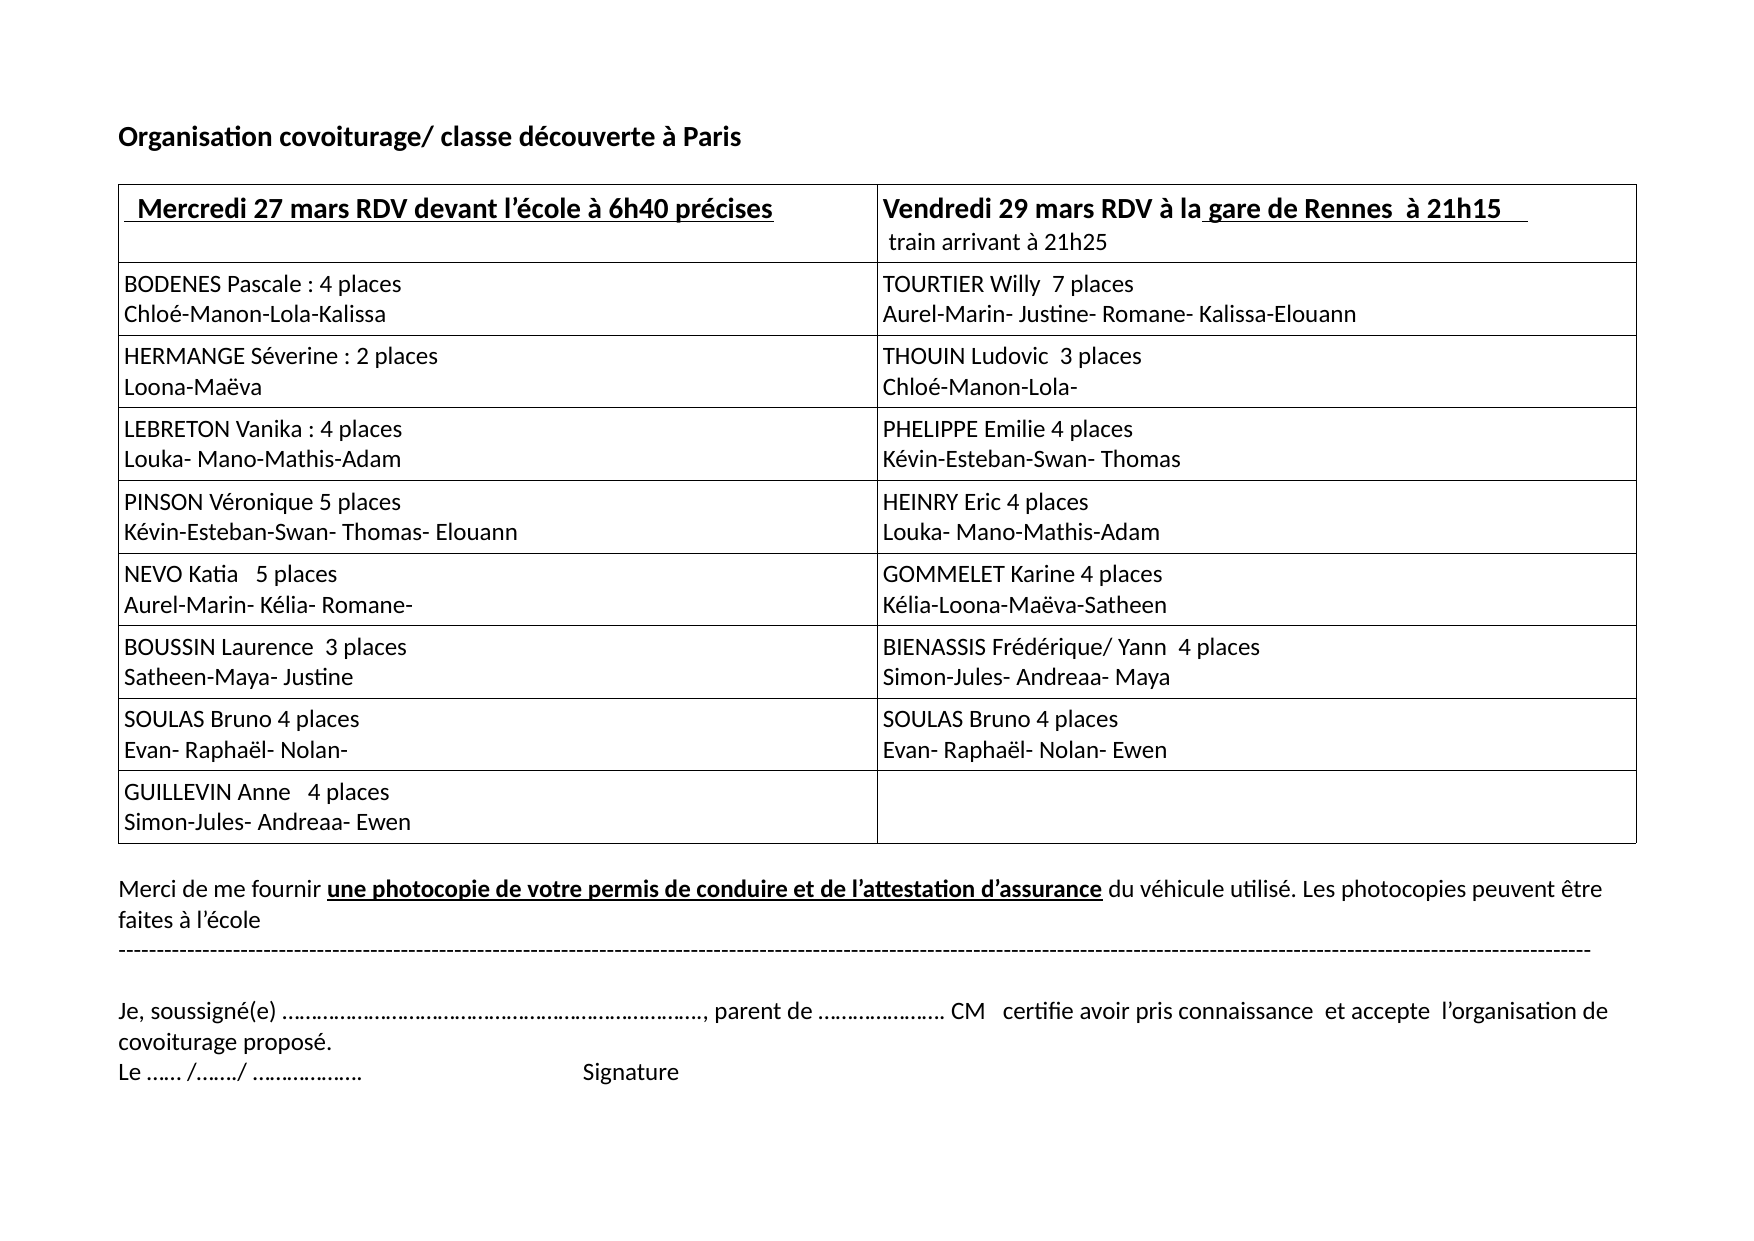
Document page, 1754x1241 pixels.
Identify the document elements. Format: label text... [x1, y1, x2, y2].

table_header Vendredi 29 mars RDV à la gare de Rennes à 21h15 train arrivant à 21h25 [878, 185, 1636, 262]
table_cell NEVO Katia 5 places Aurel-Marin- Kélia- Romane- [119, 554, 877, 625]
table_cell SOULAS Bruno 4 places Evan- Raphaël- Nolan- Ewen [878, 699, 1636, 770]
table_cell SOULAS Bruno 4 places Evan- Raphaël- Nolan- [119, 699, 877, 770]
table_cell TOURTIER Willy 7 places Aurel-Marin- Justine- Romane- Kalissa-Elouann [878, 263, 1636, 334]
table_cell PINSON Véronique 5 places Kévin-Esteban-Swan- Thomas- Elouann [119, 481, 877, 552]
text Je, soussigné(e) ………………………………………………………………., parent de …………………. CM certifie avoir pris connaissance et accepte l’organisation de covoiturage proposé. [118, 996, 1636, 1057]
text Organisation covoiturage/ classe découverte à Paris [118, 118, 1636, 154]
table_cell GUILLEVIN Anne 4 places Simon-Jules- Andreaa- Ewen [119, 771, 877, 843]
table_header Mercredi 27 mars RDV devant l’école à 6h40 précises [119, 185, 877, 262]
table_cell LEBRETON Vanika : 4 places Louka- Mano-Mathis-Adam [119, 408, 877, 480]
table_cell PHELIPPE Emilie 4 places Kévin-Esteban-Swan- Thomas [878, 408, 1636, 480]
text Merci de me fournir une photocopie de votre permis de conduire et de l’attestation d’assurance du véhicule utilisé. Les photocopies peuvent être faites à l’école [118, 873, 1636, 934]
table_cell THOUIN Ludovic 3 places Chloé-Manon-Lola- [878, 336, 1636, 407]
table_cell HEINRY Eric 4 places Louka- Mano-Mathis-Adam [878, 481, 1636, 552]
text ------------------------------------------------------------------------------------------------------------------------------------------------------------------------------------------------- [118, 934, 1636, 965]
table_cell BODENES Pascale : 4 places Chloé-Manon-Lola-Kalissa [119, 263, 877, 334]
table_cell BIENASSIS Frédérique/ Yann 4 places Simon-Jules- Andreaa- Maya [878, 626, 1636, 698]
table_cell HERMANGE Séverine : 2 places Loona-Maëva [119, 336, 877, 407]
table_cell GOMMELET Karine 4 places Kélia-Loona-Maëva-Satheen [878, 554, 1636, 625]
table_cell [878, 771, 1636, 843]
table_cell BOUSSIN Laurence 3 places Satheen-Maya- Justine [119, 626, 877, 698]
text Le …… /……./ ………………. Signature [118, 1057, 1636, 1087]
